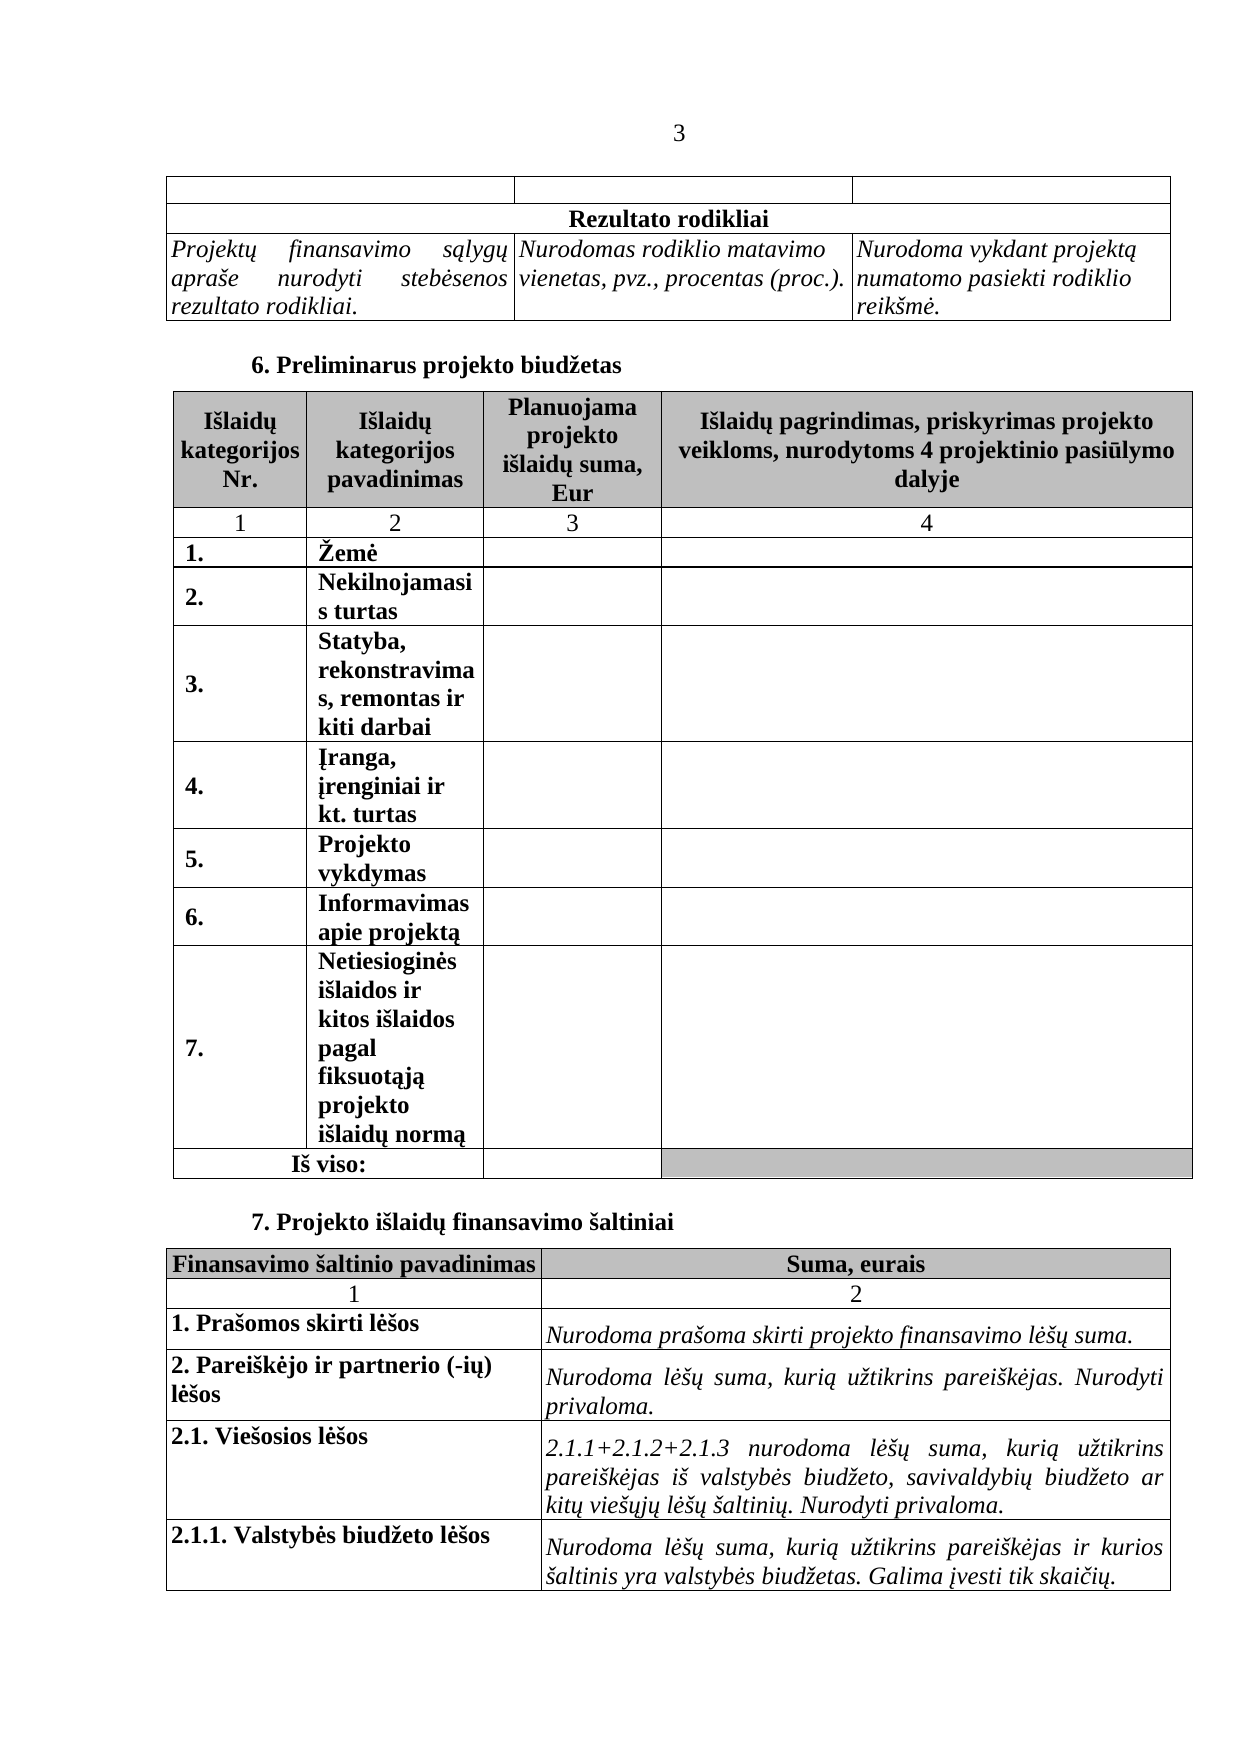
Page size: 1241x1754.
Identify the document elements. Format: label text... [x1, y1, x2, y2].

table_cell [484, 946, 661, 1148]
table_cell Netiesioginės išlaidos ir kitos išlaidos pagal fiksuotąją projekto išlaidų normą [307, 946, 483, 1148]
table_cell Nurodomas rodiklio matavimo vienetas, pvz., procentas (proc.). [515, 234, 852, 320]
table_cell 1 [167, 1279, 541, 1307]
table_cell Informavimas apie projektą [307, 888, 483, 945]
table_cell [515, 177, 852, 203]
table_cell [484, 742, 661, 828]
table_cell Įranga, įrenginiai ir kt. turtas [307, 742, 483, 828]
table_cell [484, 888, 661, 945]
table_header Suma, eurais [542, 1249, 1170, 1278]
table_cell [662, 742, 1192, 828]
table_cell Statyba, rekonstravimas, remontas ir kiti darbai [307, 626, 483, 741]
table_cell 7. [174, 946, 306, 1148]
table_header Išlaidų pagrindimas, priskyrimas projekto veikloms, nurodytoms 4 projektinio pasiūlymo dalyje [662, 392, 1192, 507]
table_header Finansavimo šaltinio pavadinimas [167, 1249, 541, 1278]
table_header Išlaidų kategorijos Nr. [174, 392, 306, 507]
table_cell Nekilnojamasis turtas [307, 568, 483, 625]
table_cell 2.1. Viešosios lėšos [167, 1421, 541, 1519]
table_cell 4. [174, 742, 306, 828]
table_cell [484, 829, 661, 887]
table_cell Žemė [307, 538, 483, 566]
table_header Išlaidų kategorijos pavadinimas [307, 392, 483, 507]
table_cell 1. [174, 538, 306, 566]
table_cell Projekto vykdymas [307, 829, 483, 887]
table_cell 1 [174, 508, 306, 537]
table_cell 2.1.1. Valstybės biudžeto lėšos [167, 1520, 541, 1589]
table_cell [662, 829, 1192, 887]
table_cell [662, 946, 1192, 1148]
table_cell 3. [174, 626, 306, 741]
table_cell [662, 538, 1192, 566]
table_cell Nurodoma prašoma skirti projekto finansavimo lėšų suma. [542, 1309, 1170, 1349]
table_cell 1. Prašomos skirti lėšos [167, 1309, 541, 1349]
table_cell [167, 177, 514, 203]
table_cell [484, 1149, 661, 1177]
table_cell [662, 626, 1192, 741]
table_cell Nurodoma lėšų suma, kurią užtikrins pareiškėjas. Nurodyti privaloma. [542, 1350, 1170, 1420]
table_cell 2 [307, 508, 483, 537]
table_cell 3 [484, 508, 661, 537]
table_cell [484, 538, 661, 566]
table_cell [662, 1149, 1192, 1177]
text 7. Projekto išlaidų finansavimo šaltiniai [177, 1207, 1181, 1236]
table_cell [484, 568, 661, 625]
table_cell Projektų finansavimo sąlygų apraše nurodyti stebėsenos rezultato rodikliai. [167, 234, 514, 320]
table_cell [662, 888, 1192, 945]
table_cell 2. [174, 568, 306, 625]
table_cell 6. [174, 888, 306, 945]
table_cell Iš viso: [174, 1149, 483, 1177]
table_cell 5. [174, 829, 306, 887]
table_cell 2. Pareiškėjo ir partnerio (-ių) lėšos [167, 1350, 541, 1420]
text 6. Preliminarus projekto biudžetas [177, 350, 1181, 379]
table_cell 2 [542, 1279, 1170, 1307]
table_cell Nurodoma lėšų suma, kurią užtikrins pareiškėjas ir kurios šaltinis yra valstybės biudžetas. Galima įvesti tik skaičių. [542, 1520, 1170, 1589]
table_cell 4 [662, 508, 1192, 537]
table_cell [484, 626, 661, 741]
table_cell 2.1.1+2.1.2+2.1.3 nurodoma lėšų suma, kurią užtikrins pareiškėjas iš valstybės biudžeto, savivaldybių biudžeto ar kitų viešųjų lėšų šaltinių. Nurodyti privaloma. [542, 1421, 1170, 1519]
table_header Planuojama projekto išlaidų suma, Eur [484, 392, 661, 507]
table_cell [662, 568, 1192, 625]
